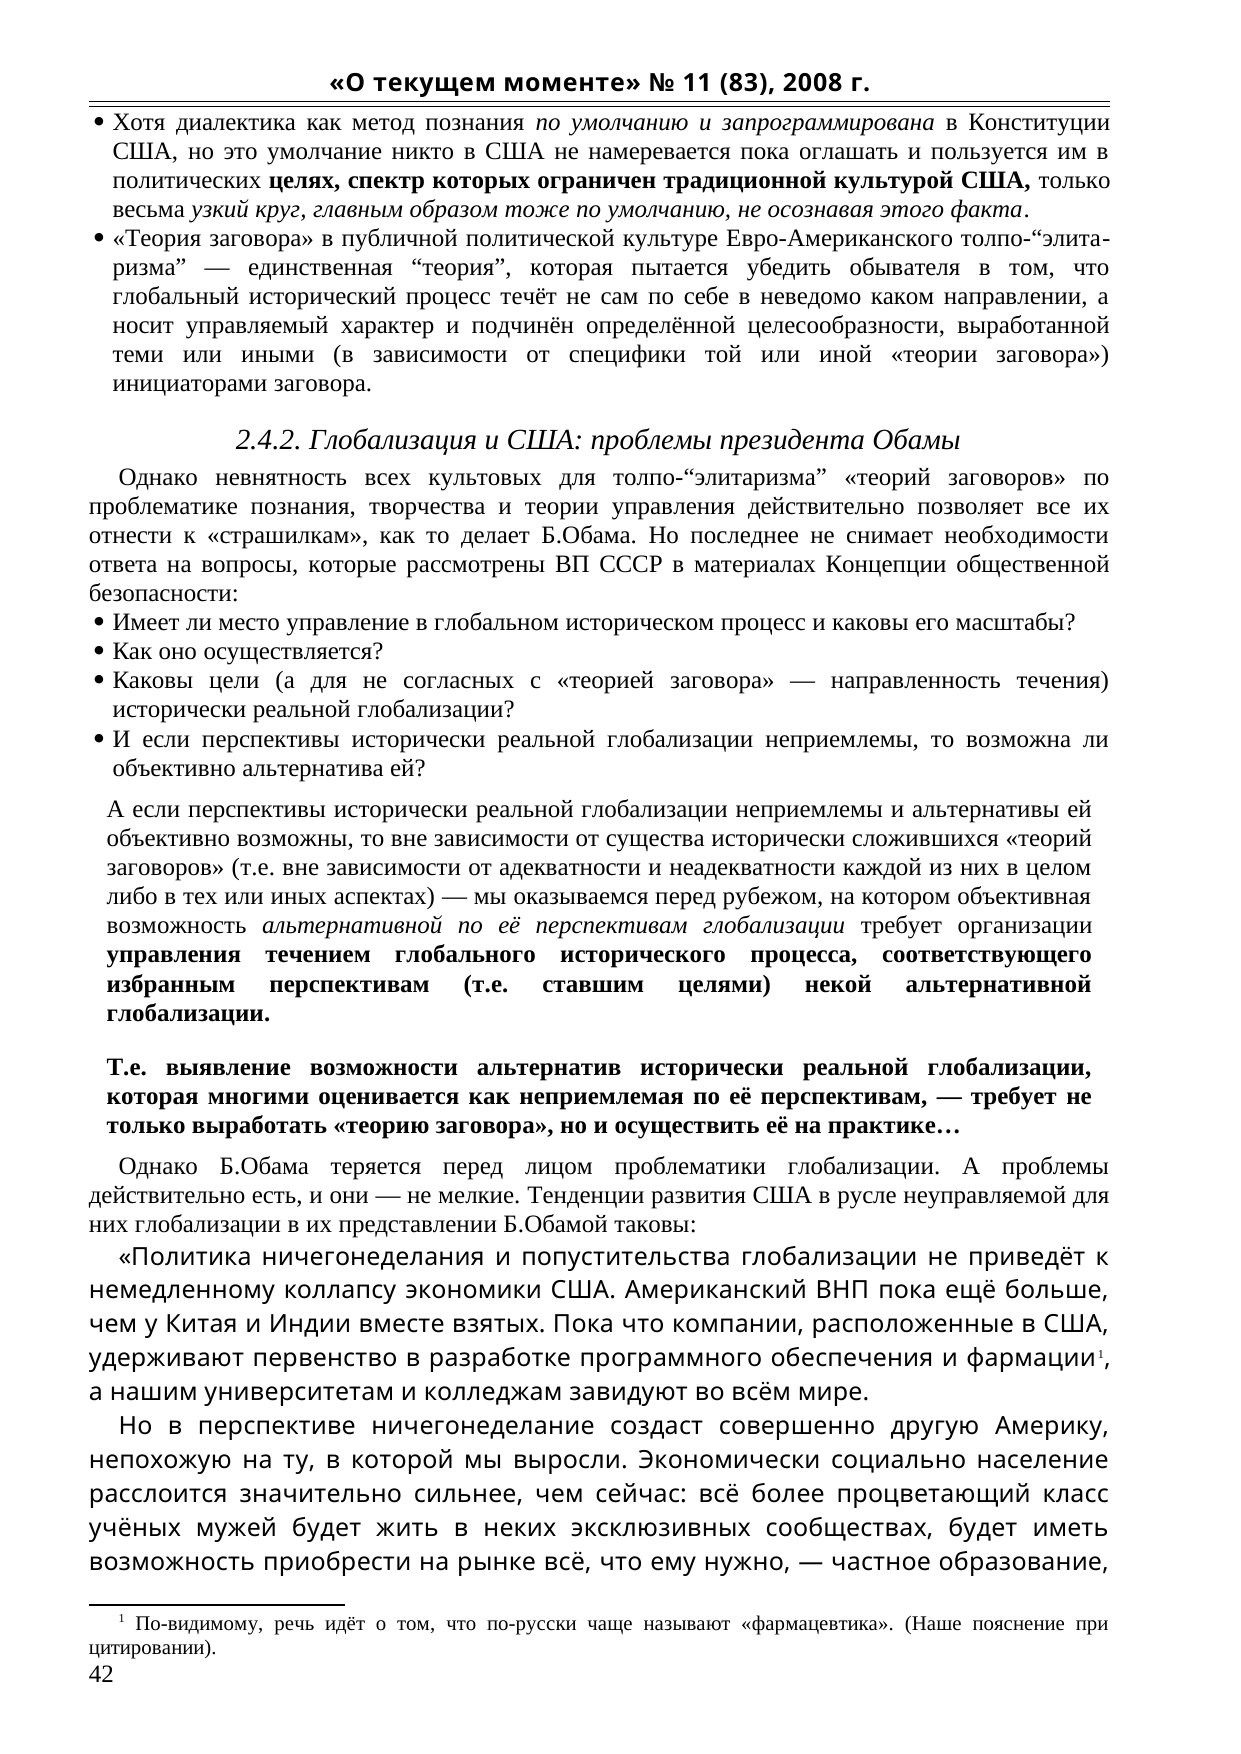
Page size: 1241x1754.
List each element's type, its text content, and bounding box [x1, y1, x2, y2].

text «Политика ничегонеделания и попустительства глобализации не приведёт к немедленному коллапсу экономики США. Американский ВНП пока ещё больше, чем у Китая и Индии вместе взятых. Пока что компании, расположенные в США, удерживают первенство в разработке программного обеспечения и фармации, а нашим университетам и колледжам завидуют во всём мире. [89, 1238, 1110, 1408]
list «Теория заговора» в публичной политической культуре Евро-Американского толпо-“элита­риз­ма” — единственная “теория”, которая пытается убедить обывателя в том, что глобальный исторический процесс течёт не сам по себе в неведомо каком направлении, а носит управляемый характер и подчинён определённой целесообразности, выработанной теми или иными (в зависимости от специфики той или иной «теории заговора») инициаторами заговора. [94, 223, 1110, 397]
list Хотя диалектика как метод познания по умолчанию и запрограммирована в Конституции США, но это умолчание никто в США не намеревается пока оглашать и пользуется им в политических целях, спектр которых ограничен традиционной культурой США, только весьма узкий круг, главным образом тоже по умолчанию, не осознавая этого факта. [94, 107, 1110, 223]
text По-видимому, речь идёт о том, что по-русски чаще называют «фармацевтика». (Наше пояснение при цитировании). [89, 1611, 1110, 1659]
text Однако невнятность всех культовых для толпо-“элитаризма” «теорий заговоров» по проблематике познания, творчества и теории управления действительно позволяет все их отнести к «страшилкам», как то делает Б.Обама. Но последнее не снимает необходимости ответа на вопросы, которые рассмотрены ВП СССР в материалах Концепции общественной безопасности: [89, 462, 1110, 607]
text Но в перспективе ничегонеделание создаст совершенно другую Америку, непохожую на ту, в которой мы выросли. Экономически социально население расслоится значительно сильнее, чем сейчас: всё более процветающий класс учёных мужей будет жить в неких эксклюзивных сообществах, будет иметь возможность приобрести на рынке всё, что ему нужно, — частное образование, [89, 1408, 1110, 1578]
text Т.е. выявление возможности альтернатив исторически реальной глобализации, которая многими оценивается как неприемлемая по её перспективам, — требует не только выработать «теорию заговора», но и осуществить её на практике… [106, 1052, 1093, 1139]
list Имеет ли место управление в глобальном историческом процесс и каковы его масштабы? [94, 607, 1110, 636]
text А если перспективы исторически реальной глобализации неприемлемы и альтернативы ей объективно возможны, то вне зависимости от существа исторически сложившихся «теорий заговоров» (т.е. вне зависимости от адекватности и неадекватности каждой из них в целом либо в тех или иных аспектах) — мы оказываемся перед рубежом, на котором объективная возможность альтернативной по её перспективам глобализации требует организации управления течением глобального исторического процесса, соответствующего избранным перспективам (т.е. ставшим целями) некой альтернативной глобализации. [106, 794, 1093, 1027]
list Как оно осуществляется? [94, 636, 1110, 665]
text Однако Б.Обама теряется перед лицом проблематики глобализации. А проблемы действительно есть, и они — не мелкие. Тенденции развития США в русле неуправляемой для них глобализации в их представлении Б.Обамой таковы: [89, 1151, 1110, 1238]
list Каковы цели (а для не согласных с «теорией заговора» — направленность течения) исторически реальной глобализации? [94, 665, 1110, 723]
list И если перспективы исторически реальной глобализации неприемлемы, то возможна ли объективно альтернатива ей? [94, 723, 1110, 782]
subtitle 2.4.2. Глобализация и США: проблемы президента Обамы [89, 422, 1110, 456]
